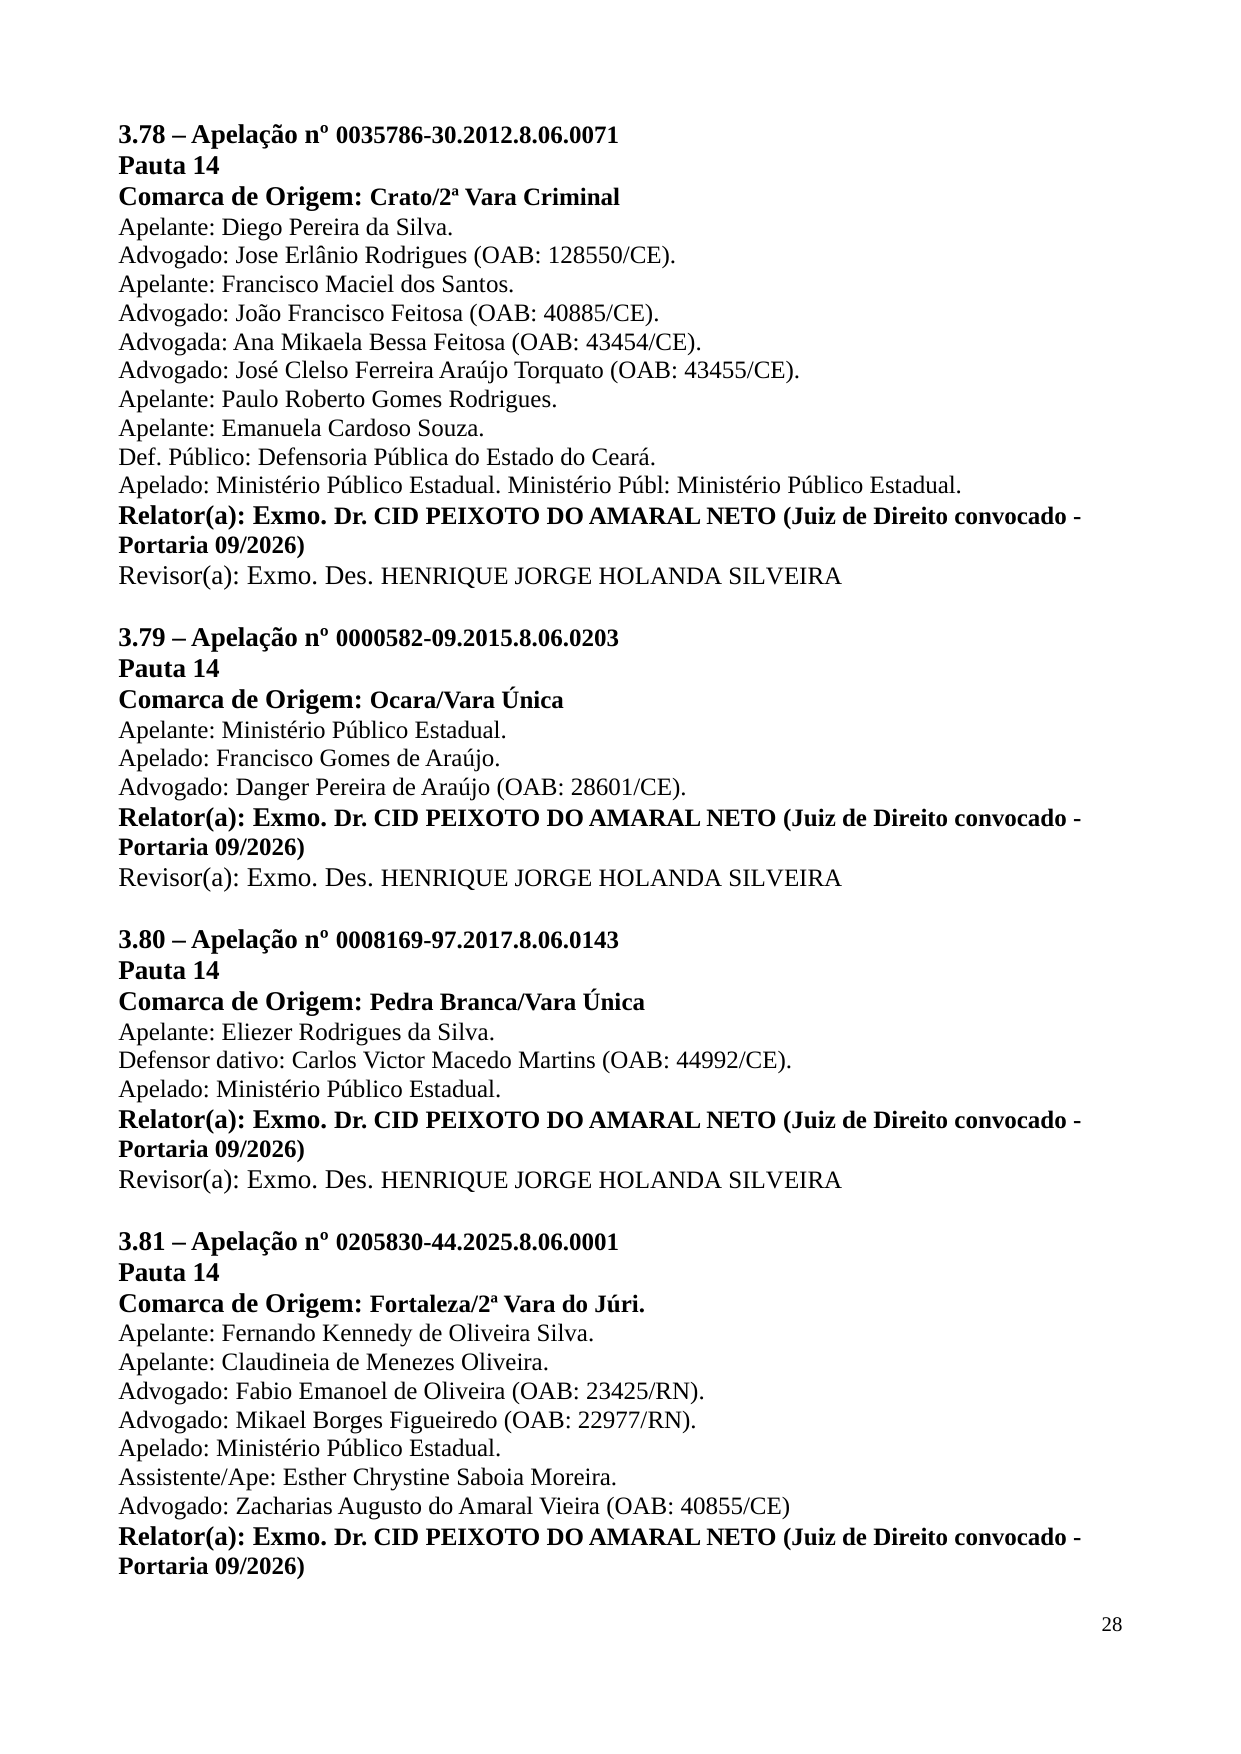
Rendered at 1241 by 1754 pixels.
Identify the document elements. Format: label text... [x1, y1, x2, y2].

text Apelado: Ministério Público Estadual. [118, 1433, 1122, 1462]
text Comarca de Origem: Fortaleza/2ª Vara do Júri. [118, 1287, 1122, 1318]
text Advogado: Zacharias Augusto do Amaral Vieira (OAB: 40855/CE) [118, 1491, 1122, 1520]
text Relator(a): Exmo. Dr. CID PEIXOTO DO AMARAL NETO (Juiz de Direito convocado - Portaria 09/2026) [118, 1520, 1122, 1579]
text 3.78 – Apelação nº 0035786-30.2012.8.06.0071 [118, 118, 1122, 149]
text Advogado: Fabio Emanoel de Oliveira (OAB: 23425/RN). [118, 1376, 1122, 1405]
text Comarca de Origem: Ocara/Vara Única [118, 683, 1122, 715]
text Comarca de Origem: Crato/2ª Vara Criminal [118, 180, 1122, 212]
text Def. Público: Defensoria Pública do Estado do Ceará. [118, 442, 1122, 470]
text Apelante: Diego Pereira da Silva. [118, 212, 1122, 240]
text Assistente/Ape: Esther Chrystine Saboia Moreira. [118, 1462, 1122, 1491]
text Advogado: José Clelso Ferreira Araújo Torquato (OAB: 43455/CE). [118, 355, 1122, 384]
text Pauta 14 [118, 954, 1122, 985]
text Defensor dativo: Carlos Victor Macedo Martins (OAB: 44992/CE). [118, 1045, 1122, 1074]
text Relator(a): Exmo. Dr. CID PEIXOTO DO AMARAL NETO (Juiz de Direito convocado - Portaria 09/2026) [118, 1103, 1122, 1163]
text Apelante: Emanuela Cardoso Souza. [118, 413, 1122, 442]
text Pauta 14 [118, 652, 1122, 683]
text Apelante: Francisco Maciel dos Santos. [118, 269, 1122, 298]
text Apelado: Francisco Gomes de Araújo. [118, 743, 1122, 772]
text 3.79 – Apelação nº 0000582-09.2015.8.06.0203 [118, 621, 1122, 652]
text Advogada: Ana Mikaela Bessa Feitosa (OAB: 43454/CE). [118, 327, 1122, 355]
text 3.80 – Apelação nº 0008169-97.2017.8.06.0143 [118, 923, 1122, 954]
text Apelado: Ministério Público Estadual. Ministério Públ: Ministério Público Estadual. [118, 470, 1122, 499]
text Advogado: Mikael Borges Figueiredo (OAB: 22977/RN). [118, 1405, 1122, 1433]
text 3.81 – Apelação nº 0205830-44.2025.8.06.0001 [118, 1225, 1122, 1256]
text Apelante: Fernando Kennedy de Oliveira Silva. [118, 1318, 1122, 1347]
text Pauta 14 [118, 149, 1122, 180]
text Revisor(a): Exmo. Des. HENRIQUE JORGE HOLANDA SILVEIRA [118, 559, 1122, 590]
text Revisor(a): Exmo. Des. HENRIQUE JORGE HOLANDA SILVEIRA [118, 861, 1122, 892]
text Apelante: Paulo Roberto Gomes Rodrigues. [118, 384, 1122, 413]
text Advogado: Jose Erlânio Rodrigues (OAB: 128550/CE). [118, 240, 1122, 269]
text Pauta 14 [118, 1256, 1122, 1287]
text Relator(a): Exmo. Dr. CID PEIXOTO DO AMARAL NETO (Juiz de Direito convocado - Portaria 09/2026) [118, 499, 1122, 559]
text Apelante: Ministério Público Estadual. [118, 715, 1122, 743]
text Advogado: Danger Pereira de Araújo (OAB: 28601/CE). [118, 772, 1122, 801]
text Apelado: Ministério Público Estadual. [118, 1074, 1122, 1103]
text Apelante: Claudineia de Menezes Oliveira. [118, 1347, 1122, 1376]
text Apelante: Eliezer Rodrigues da Silva. [118, 1017, 1122, 1045]
text Advogado: João Francisco Feitosa (OAB: 40885/CE). [118, 298, 1122, 327]
text Relator(a): Exmo. Dr. CID PEIXOTO DO AMARAL NETO (Juiz de Direito convocado - Portaria 09/2026) [118, 801, 1122, 861]
text Revisor(a): Exmo. Des. HENRIQUE JORGE HOLANDA SILVEIRA [118, 1163, 1122, 1194]
text Comarca de Origem: Pedra Branca/Vara Única [118, 985, 1122, 1017]
